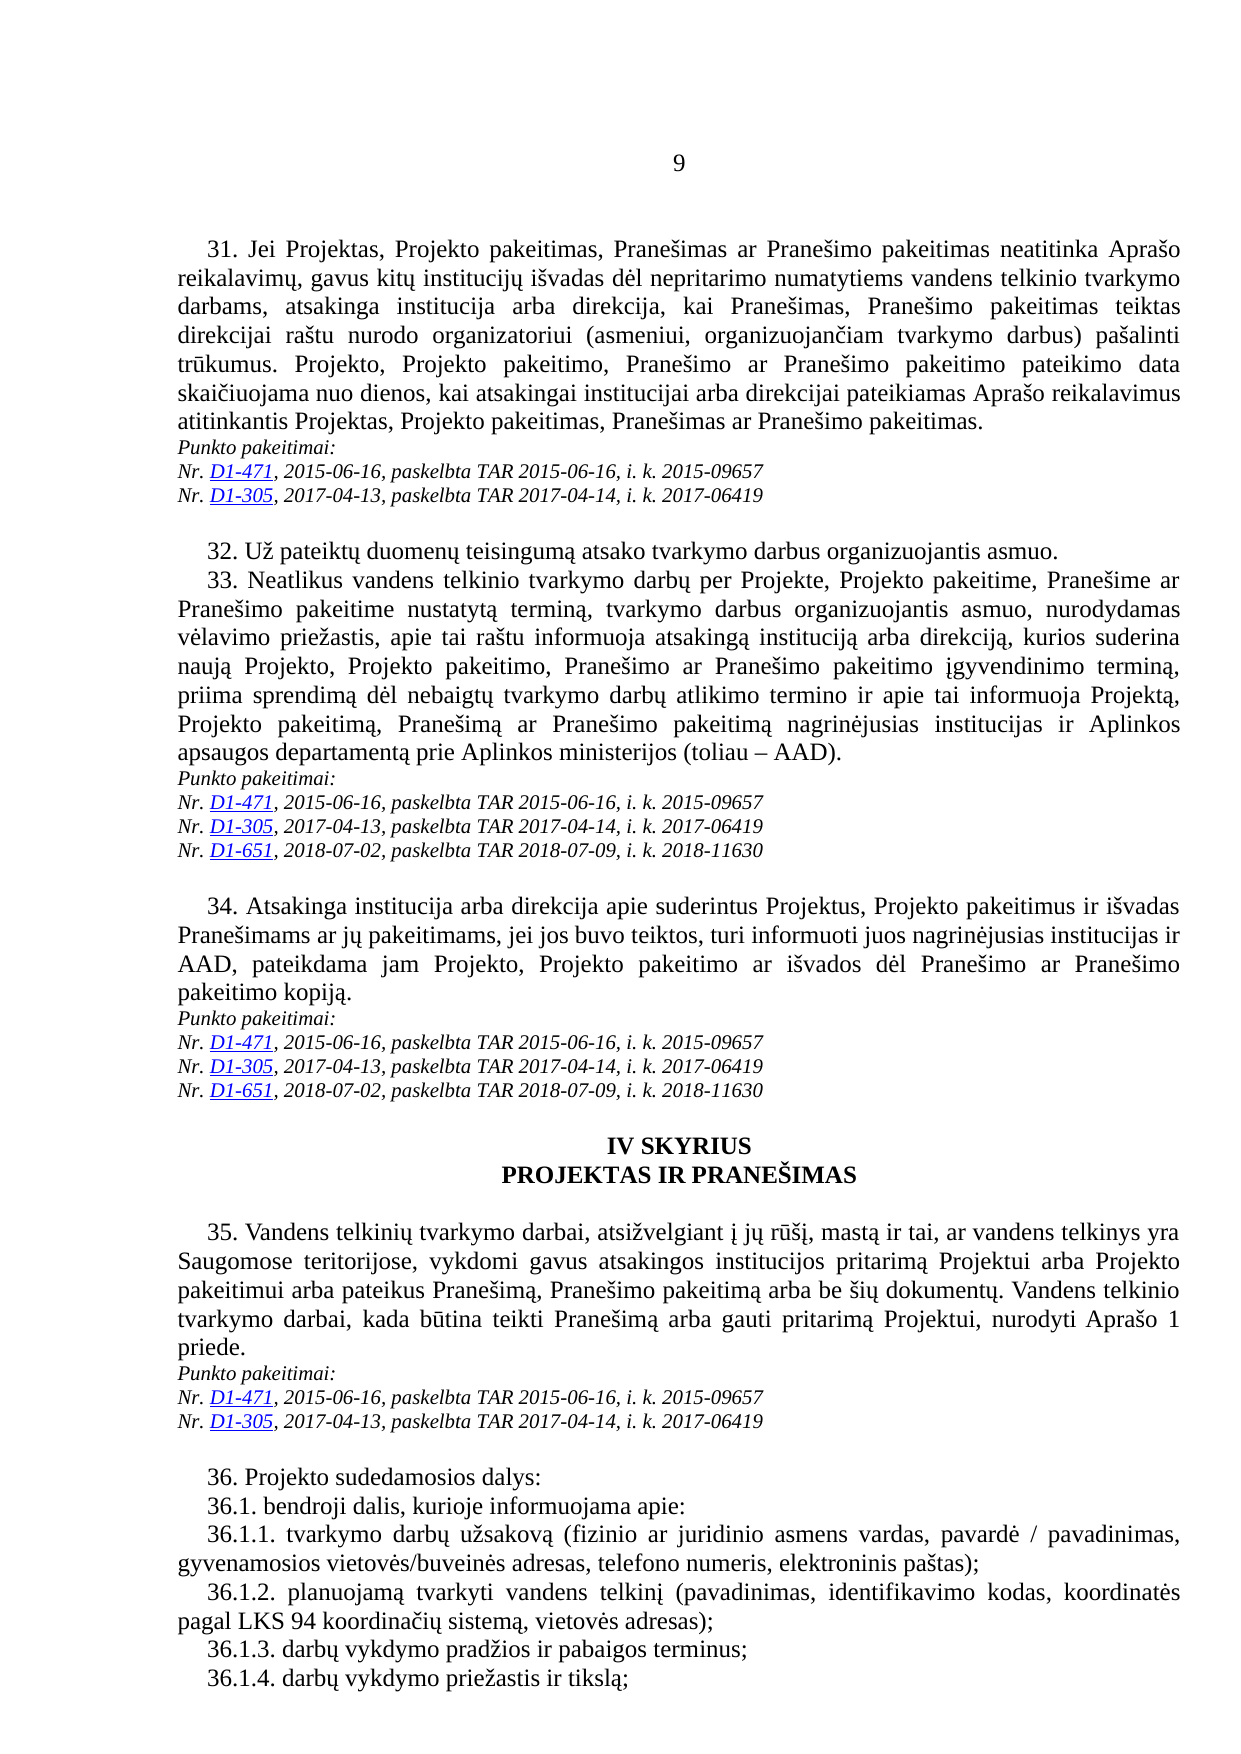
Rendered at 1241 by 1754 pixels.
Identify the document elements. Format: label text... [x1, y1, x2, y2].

text 36.1.1. tvarkymo darbų užsakovą (fizinio ar juridinio asmens vardas, pavardė / pavadinimas, gyvenamosios vietovės/buveinės adresas, telefono numeris, elektroninis paštas); [177, 1519, 1181, 1577]
text 35. Vandens telkinių tvarkymo darbai, atsižvelgiant į jų rūšį, mastą ir tai, ar vandens telkinys yra Saugomose teritorijose, vykdomi gavus atsakingos institucijos pritarimą Projektui arba Projekto pakeitimui arba pateikus Pranešimą, Pranešimo pakeitimą arba be šių dokumentų. Vandens telkinio tvarkymo darbai, kada būtina teikti Pranešimą arba gauti pritarimą Projektui, nurodyti Aprašo 1 priede. [177, 1217, 1181, 1361]
text Nr. D1-305, 2017-04-13, paskelbta TAR 2017-04-14, i. k. 2017-06419 [177, 483, 1181, 507]
text Nr. D1-471, 2015-06-16, paskelbta TAR 2015-06-16, i. k. 2015-09657 [177, 459, 1181, 483]
text Nr. D1-305, 2017-04-13, paskelbta TAR 2017-04-14, i. k. 2017-06419 [177, 1054, 1181, 1078]
text 31. Jei Projektas, Projekto pakeitimas, Pranešimas ar Pranešimo pakeitimas neatitinka Aprašo reikalavimų, gavus kitų institucijų išvadas dėl nepritarimo numatytiems vandens telkinio tvarkymo darbams, atsakinga institucija arba direkcija, kai Pranešimas, Pranešimo pakeitimas teiktas direkcijai raštu nurodo organizatoriui (asmeniui, organizuojančiam tvarkymo darbus) pašalinti trūkumus. Projekto, Projekto pakeitimo, Pranešimo ar Pranešimo pakeitimo pateikimo data skaičiuojama nuo dienos, kai atsakingai institucijai arba direkcijai pateikiamas Aprašo reikalavimus atitinkantis Projektas, Projekto pakeitimas, Pranešimas ar Pranešimo pakeitimas. [177, 234, 1181, 435]
text Nr. D1-651, 2018-07-02, paskelbta TAR 2018-07-09, i. k. 2018-11630 [177, 1078, 1181, 1102]
text Nr. D1-471, 2015-06-16, paskelbta TAR 2015-06-16, i. k. 2015-09657 [177, 1385, 1181, 1409]
text IV SKYRIUS [177, 1131, 1181, 1160]
text Nr. D1-471, 2015-06-16, paskelbta TAR 2015-06-16, i. k. 2015-09657 [177, 1030, 1181, 1054]
text Nr. D1-305, 2017-04-13, paskelbta TAR 2017-04-14, i. k. 2017-06419 [177, 1409, 1181, 1433]
text 36.1.3. darbų vykdymo pradžios ir pabaigos terminus; [177, 1634, 1181, 1663]
text Nr. D1-651, 2018-07-02, paskelbta TAR 2018-07-09, i. k. 2018-11630 [177, 838, 1181, 862]
text Nr. D1-305, 2017-04-13, paskelbta TAR 2017-04-14, i. k. 2017-06419 [177, 814, 1181, 838]
text PROJEKTAS IR PRANEŠIMAS [177, 1160, 1181, 1189]
text 32. Už pateiktų duomenų teisingumą atsako tvarkymo darbus organizuojantis asmuo. [177, 536, 1181, 565]
text 36.1.4. darbų vykdymo priežastis ir tikslą; [177, 1663, 1181, 1692]
text Punkto pakeitimai: [177, 1006, 1181, 1030]
text 34. Atsakinga institucija arba direkcija apie suderintus Projektus, Projekto pakeitimus ir išvadas Pranešimams ar jų pakeitimams, jei jos buvo teiktos, turi informuoti juos nagrinėjusias institucijas ir AAD, pateikdama jam Projekto, Projekto pakeitimo ar išvados dėl Pranešimo ar Pranešimo pakeitimo kopiją. [177, 891, 1181, 1006]
text Punkto pakeitimai: [177, 435, 1181, 459]
text 36. Projekto sudedamosios dalys: [177, 1462, 1181, 1491]
text Nr. D1-471, 2015-06-16, paskelbta TAR 2015-06-16, i. k. 2015-09657 [177, 790, 1181, 814]
text 36.1.2. planuojamą tvarkyti vandens telkinį (pavadinimas, identifikavimo kodas, koordinatės pagal LKS 94 koordinačių sistemą, vietovės adresas); [177, 1577, 1181, 1634]
text 33. Neatlikus vandens telkinio tvarkymo darbų per Projekte, Projekto pakeitime, Pranešime ar Pranešimo pakeitime nustatytą terminą, tvarkymo darbus organizuojantis asmuo, nurodydamas vėlavimo priežastis, apie tai raštu informuoja atsakingą instituciją arba direkciją, kurios suderina naują Projekto, Projekto pakeitimo, Pranešimo ar Pranešimo pakeitimo įgyvendinimo terminą, priima sprendimą dėl nebaigtų tvarkymo darbų atlikimo termino ir apie tai informuoja Projektą, Projekto pakeitimą, Pranešimą ar Pranešimo pakeitimą nagrinėjusias institucijas ir Aplinkos apsaugos departamentą prie Aplinkos ministerijos (toliau – AAD). [177, 565, 1181, 766]
text Punkto pakeitimai: [177, 766, 1181, 790]
text 36.1. bendroji dalis, kurioje informuojama apie: [177, 1491, 1181, 1519]
text Punkto pakeitimai: [177, 1361, 1181, 1385]
